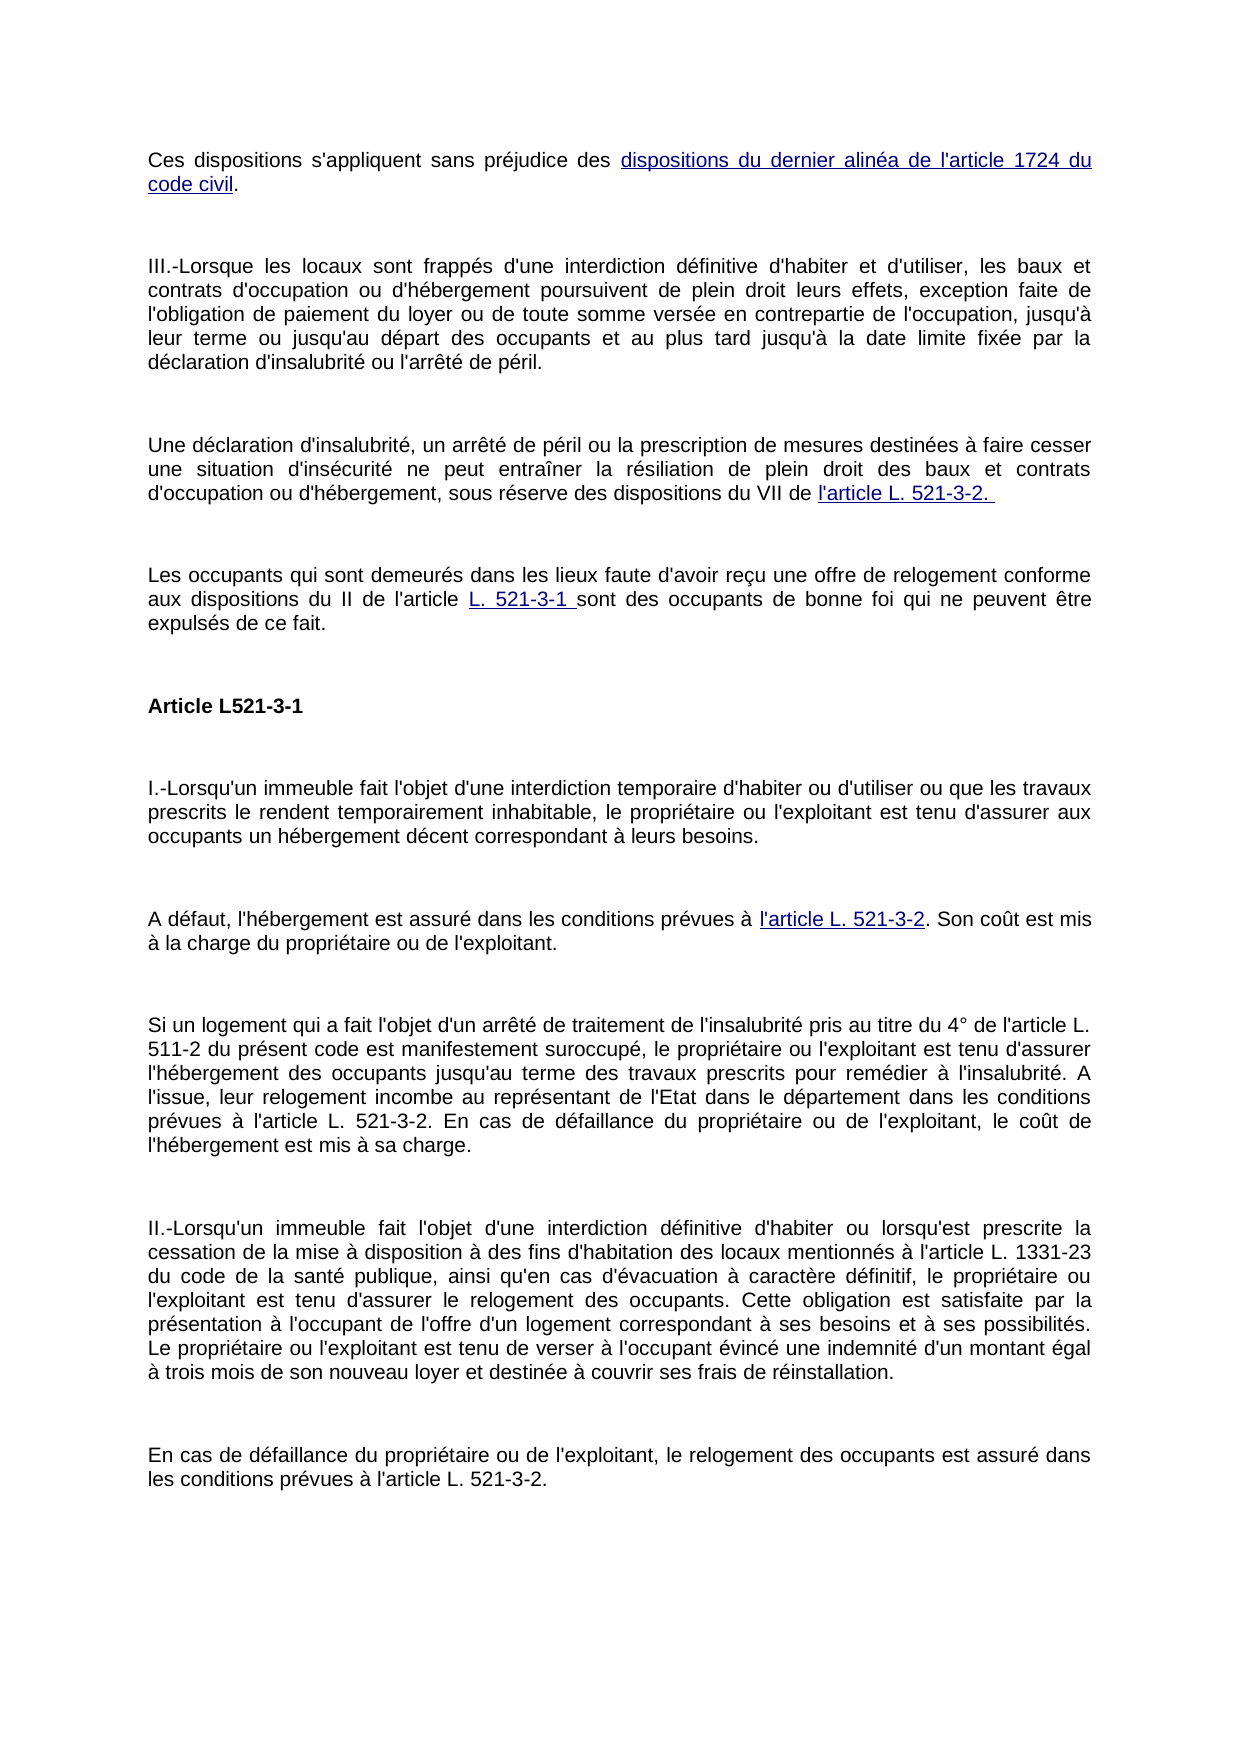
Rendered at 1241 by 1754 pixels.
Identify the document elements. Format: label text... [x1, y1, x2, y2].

text A défaut, l'hébergement est assuré dans les conditions prévues à l'article L. 521-3-2. Son coût est mis à la charge du propriétaire ou de l'exploitant. [148, 907, 1093, 955]
text En cas de défaillance du propriétaire ou de l'exploitant, le relogement des occupants est assuré dans les conditions prévues à l'article L. 521-3-2. [148, 1443, 1093, 1491]
text Si un logement qui a fait l'objet d'un arrêté de traitement de l'insalubrité pris au titre du 4° de l'article L. 511-2 du présent code est manifestement suroccupé, le propriétaire ou l'exploitant est tenu d'assurer l'hébergement des occupants jusqu'au terme des travaux prescrits pour remédier à l'insalubrité. A l'issue, leur relogement incombe au représentant de l'Etat dans le département dans les conditions prévues à l'article L. 521-3-2. En cas de défaillance du propriétaire ou de l'exploitant, le coût de l'hébergement est mis à sa charge. [148, 1013, 1093, 1157]
text Une déclaration d'insalubrité, un arrêté de péril ou la prescription de mesures destinées à faire cesser une situation d'insécurité ne peut entraîner la résiliation de plein droit des baux et contrats d'occupation ou d'hébergement, sous réserve des dispositions du VII de l'article L. 521-3-2. [148, 433, 1093, 505]
text Les occupants qui sont demeurés dans les lieux faute d'avoir reçu une offre de relogement conforme aux dispositions du II de l'article L. 521-3-1 sont des occupants de bonne foi qui ne peuvent être expulsés de ce fait. [148, 563, 1093, 635]
text I.-Lorsqu'un immeuble fait l'objet d'une interdiction temporaire d'habiter ou d'utiliser ou que les travaux prescrits le rendent temporairement inhabitable, le propriétaire ou l'exploitant est tenu d'assurer aux occupants un hébergement décent correspondant à leurs besoins. [148, 776, 1093, 848]
text Ces dispositions s'appliquent sans préjudice des dispositions du dernier alinéa de l'article 1724 du code civil. [148, 148, 1093, 196]
text Article L521-3-1 [148, 694, 1093, 718]
text II.-Lorsqu'un immeuble fait l'objet d'une interdiction définitive d'habiter ou lorsqu'est prescrite la cessation de la mise à disposition à des fins d'habitation des locaux mentionnés à l'article L. 1331-23 du code de la santé publique, ainsi qu'en cas d'évacuation à caractère définitif, le propriétaire ou l'exploitant est tenu d'assurer le relogement des occupants. Cette obligation est satisfaite par la présentation à l'occupant de l'offre d'un logement correspondant à ses besoins et à ses possibilités. Le propriétaire ou l'exploitant est tenu de verser à l'occupant évincé une indemnité d'un montant égal à trois mois de son nouveau loyer et destinée à couvrir ses frais de réinstallation. [148, 1216, 1093, 1384]
text III.-Lorsque les locaux sont frappés d'une interdiction définitive d'habiter et d'utiliser, les baux et contrats d'occupation ou d'hébergement poursuivent de plein droit leurs effets, exception faite de l'obligation de paiement du loyer ou de toute somme versée en contrepartie de l'occupation, jusqu'à leur terme ou jusqu'au départ des occupants et au plus tard jusqu'à la date limite fixée par la déclaration d'insalubrité ou l'arrêté de péril. [148, 254, 1093, 374]
